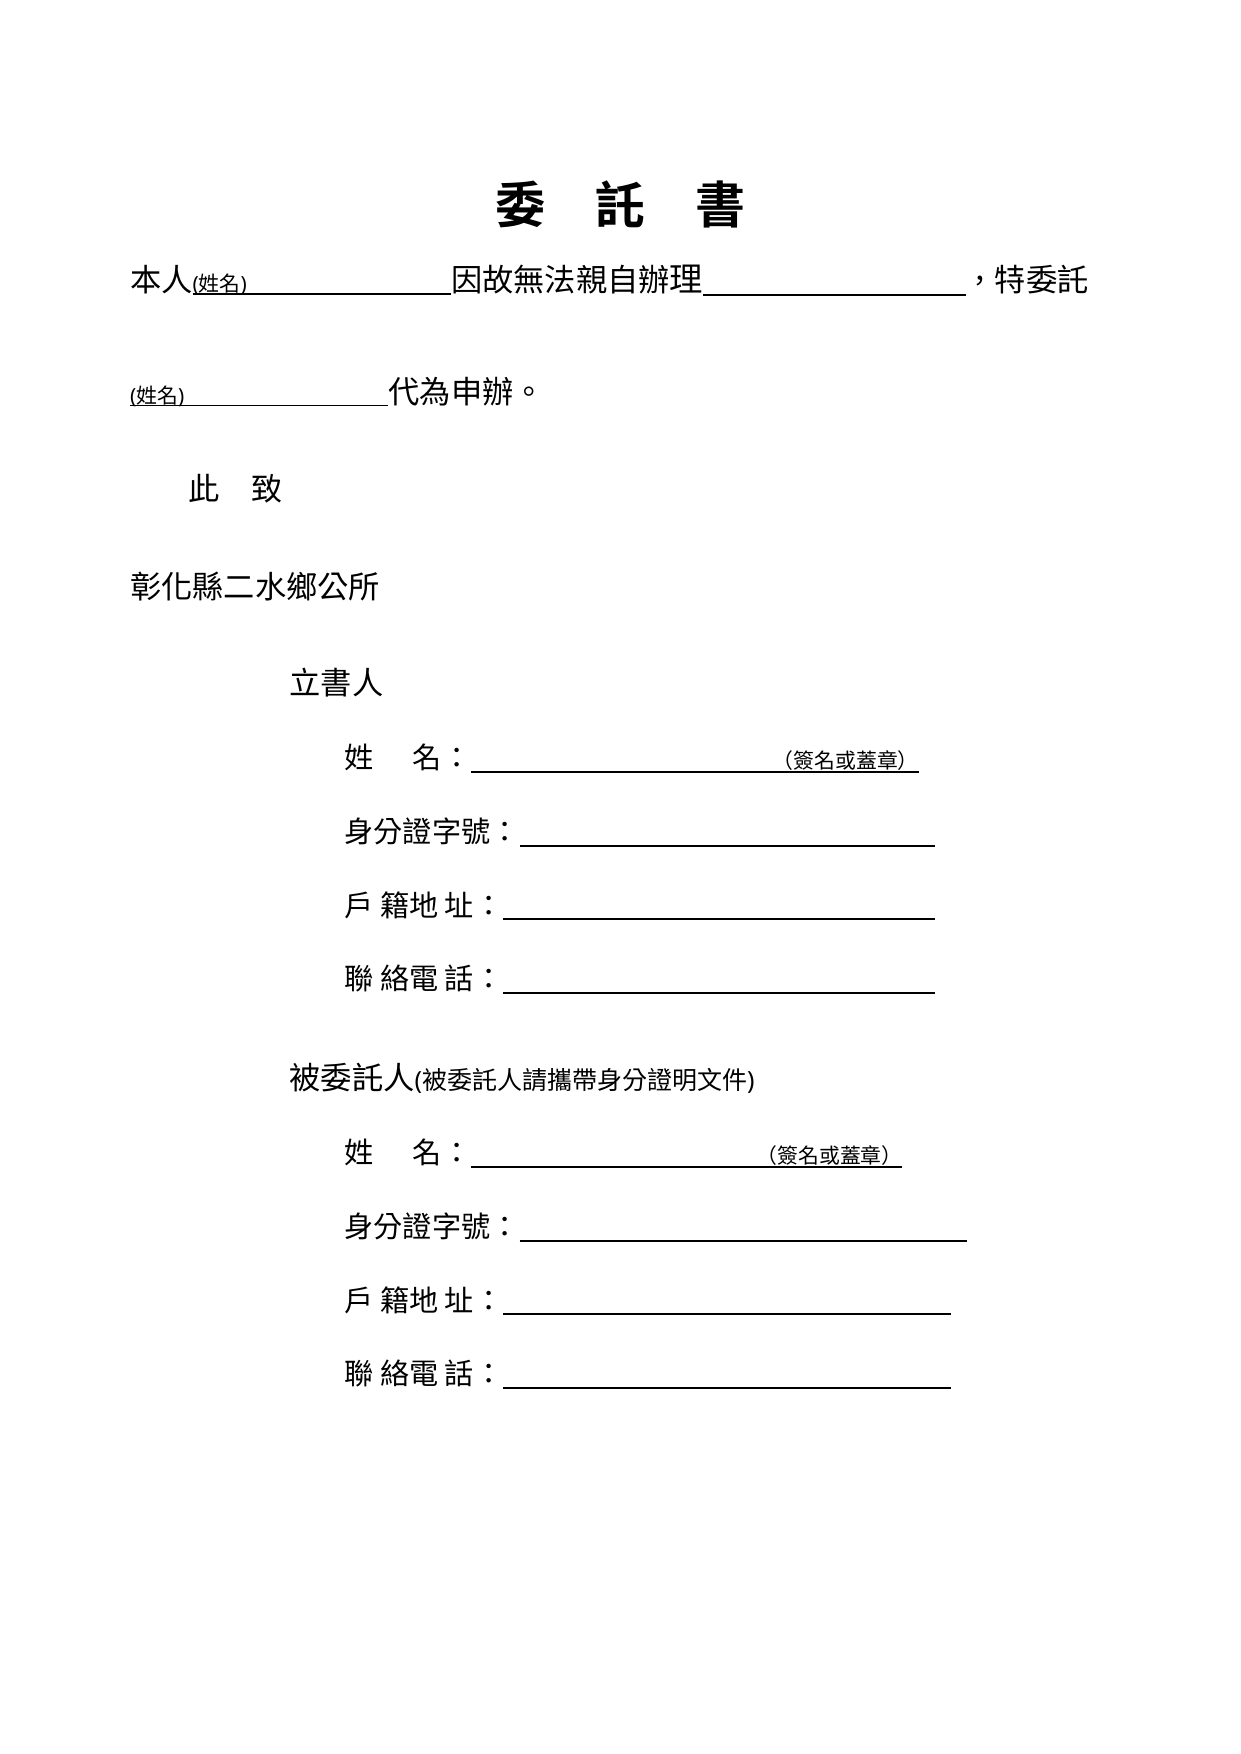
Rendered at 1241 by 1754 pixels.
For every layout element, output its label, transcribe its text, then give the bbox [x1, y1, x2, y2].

text 此 致 [130, 449, 1110, 524]
text 姓 名： （簽名或蓋章） [130, 1113, 1110, 1176]
text 戶 籍地 址： [130, 1261, 1110, 1323]
text 被委託人(被委託人請攜帶身分證明文件) [130, 1040, 1110, 1102]
text 身分證字號： [130, 792, 1110, 855]
text 聯 絡電 話： [130, 940, 1110, 1002]
text 彰化縣二水鄉公所 [130, 547, 1110, 622]
text 立書人 [130, 645, 1110, 707]
text 戶 籍地 址： [130, 866, 1110, 928]
text 姓 名： （簽名或蓋章） [130, 718, 1110, 781]
text 委 託 書 [130, 164, 1110, 239]
text 身分證字號： [130, 1187, 1110, 1250]
text 聯 絡電 話： [130, 1335, 1110, 1397]
text 本人(姓名) 因故無法親自辦理 ，特委託(姓名) 代為申辦。 [130, 239, 1110, 427]
